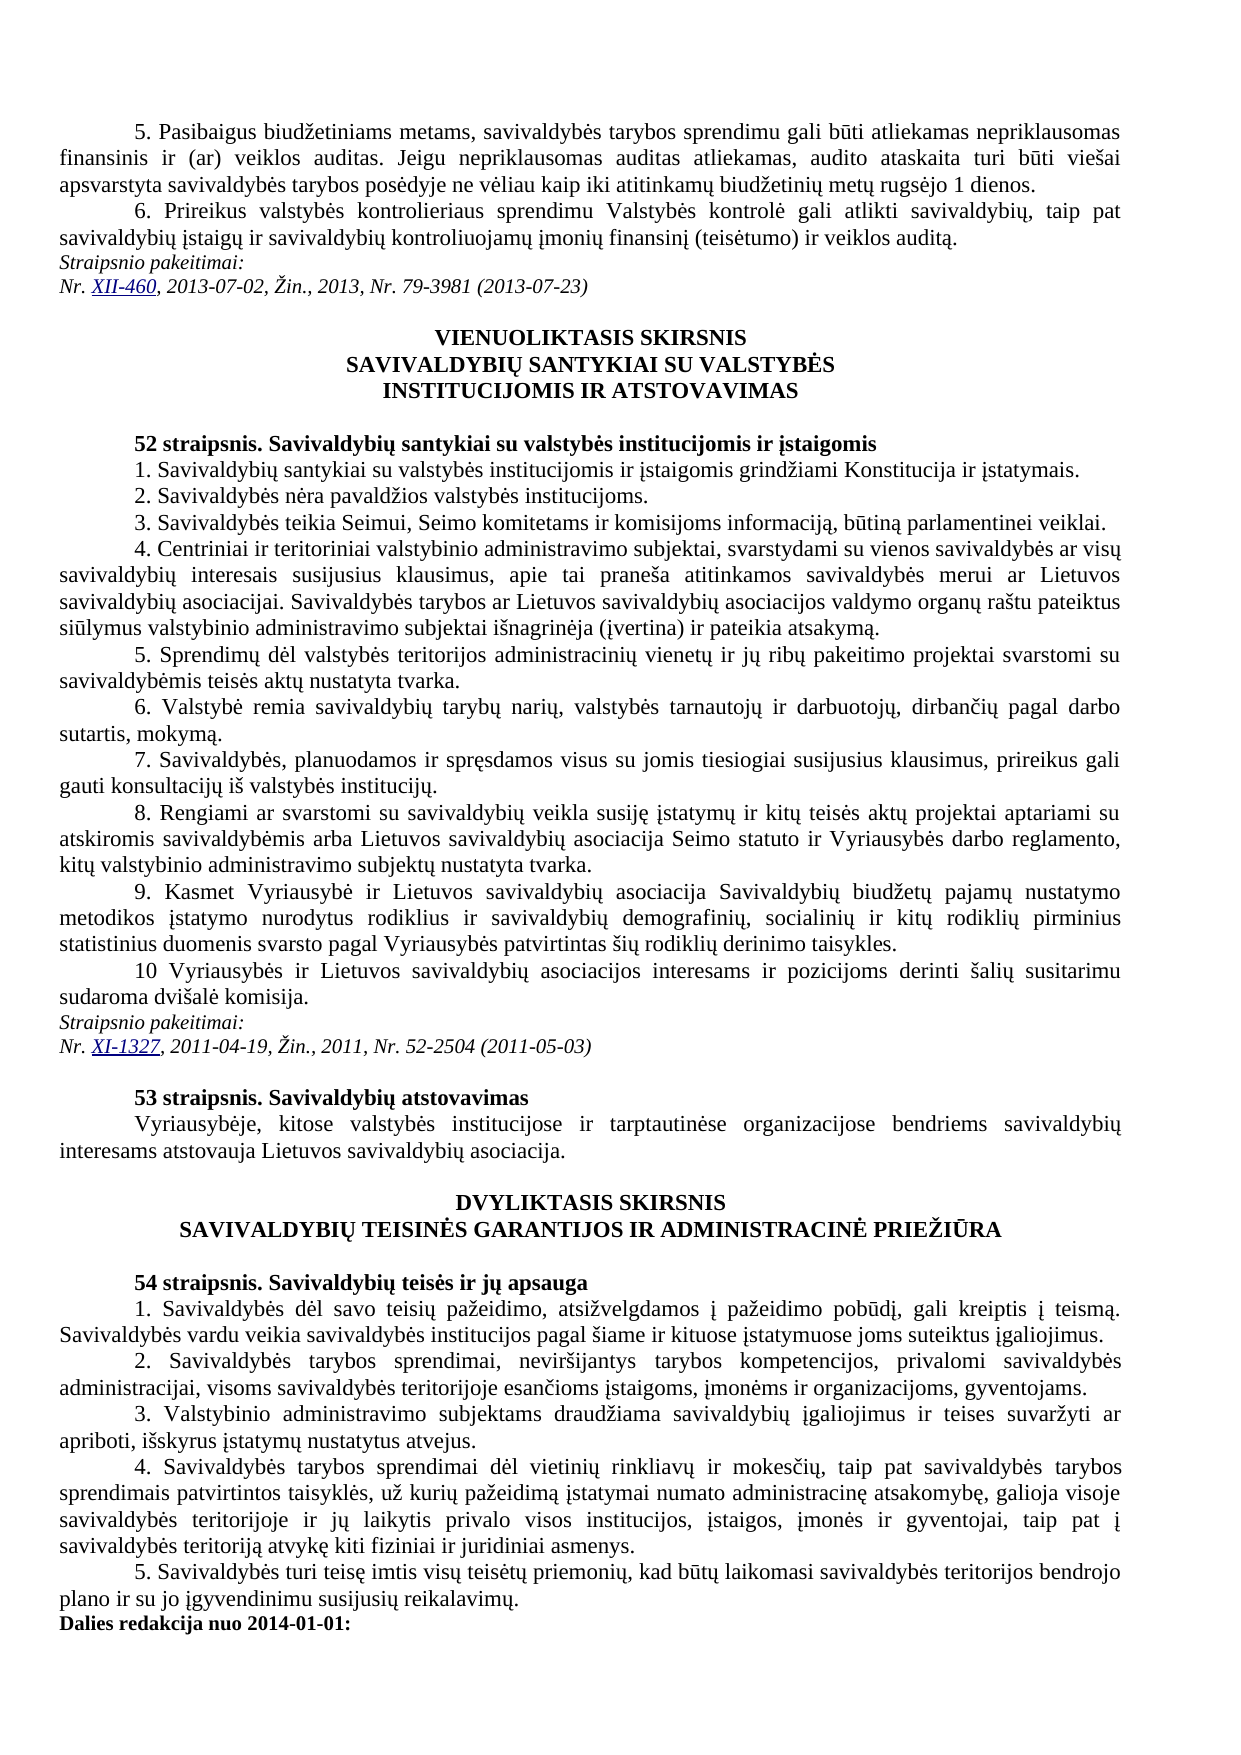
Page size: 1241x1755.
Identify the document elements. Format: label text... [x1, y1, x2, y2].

text 53 straipsnis. Savivaldybių atstovavimas [59, 1084, 1122, 1110]
text Nr. XI-1327, 2011-04-19, Žin., 2011, Nr. 52-2504 (2011-05-03) [59, 1034, 1122, 1058]
subtitle SAVIVALDYBIŲ TEISINĖS GARANTIJOS IR ADMINISTRACINĖ PRIEŽIŪRA [59, 1216, 1122, 1242]
text 8. Rengiami ar svarstomi su savivaldybių veikla susiję įstatymų ir kitų teisės aktų projektai aptariami su atskiromis savivaldybėmis arba Lietuvos savivaldybių asociacija Seimo statuto ir Vyriausybės darbo reglamento, kitų valstybinio administravimo subjektų nustatyta tvarka. [59, 799, 1122, 878]
text 2. Savivaldybės tarybos sprendimai, neviršijantys tarybos kompetencijos, privalomi savivaldybės administracijai, visoms savivaldybės teritorijoje esančioms įstaigoms, įmonėms ir organizacijoms, gyventojams. [59, 1348, 1122, 1400]
text Straipsnio pakeitimai: [59, 250, 1122, 274]
text 5. Savivaldybės turi teisę imtis visų teisėtų priemonių, kad būtų laikomasi savivaldybės teritorijos bendrojo plano ir su jo įgyvendinimu susijusių reikalavimų. [59, 1558, 1122, 1611]
text 7. Savivaldybės, planuodamos ir spręsdamos visus su jomis tiesiogiai susijusius klausimus, prireikus gali gauti konsultacijų iš valstybės institucijų. [59, 746, 1122, 799]
text 1. Savivaldybių santykiai su valstybės institucijomis ir įstaigomis grindžiami Konstitucija ir įstatymais. [59, 456, 1122, 482]
text Dalies redakcija nuo 2014-01-01: [59, 1611, 1122, 1635]
text 9. Kasmet Vyriausybė ir Lietuvos savivaldybių asociacija Savivaldybių biudžetų pajamų nustatymo metodikos įstatymo nurodytus rodiklius ir savivaldybių demografinių, socialinių ir kitų rodiklių pirminius statistinius duomenis svarsto pagal Vyriausybės patvirtintas šių rodiklių derinimo taisykles. [59, 878, 1122, 957]
text 4. Centriniai ir teritoriniai valstybinio administravimo subjektai, svarstydami su vienos savivaldybės ar visų savivaldybių interesais susijusius klausimus, apie tai praneša atitinkamos savivaldybės merui ar Lietuvos savivaldybių asociacijai. Savivaldybės tarybos ar Lietuvos savivaldybių asociacijos valdymo organų raštu pateiktus siūlymus valstybinio administravimo subjektai išnagrinėja (įvertina) ir pateikia atsakymą. [59, 535, 1122, 641]
subtitle INSTITUCIJOMIS IR ATSTOVAVIMAS [59, 377, 1122, 403]
text 5. Pasibaigus biudžetiniams metams, savivaldybės tarybos sprendimu gali būti atliekamas nepriklausomas finansinis ir (ar) veiklos auditas. Jeigu nepriklausomas auditas atliekamas, audito ataskaita turi būti viešai apsvarstyta savivaldybės tarybos posėdyje ne vėliau kaip iki atitinkamų biudžetinių metų rugsėjo 1 dienos. [59, 118, 1122, 197]
text 2. Savivaldybės nėra pavaldžios valstybės institucijoms. [59, 482, 1122, 509]
text 6. Prireikus valstybės kontrolieriaus sprendimu Valstybės kontrolė gali atlikti savivaldybių, taip pat savivaldybių įstaigų ir savivaldybių kontroliuojamų įmonių finansinį (teisėtumo) ir veiklos auditą. [59, 197, 1122, 250]
text Straipsnio pakeitimai: [59, 1009, 1122, 1034]
text 6. Valstybė remia savivaldybių tarybų narių, valstybės tarnautojų ir darbuotojų, dirbančių pagal darbo sutartis, mokymą. [59, 693, 1122, 746]
text 5. Sprendimų dėl valstybės teritorijos administracinių vienetų ir jų ribų pakeitimo projektai svarstomi su savivaldybėmis teisės aktų nustatyta tvarka. [59, 641, 1122, 693]
text DVYLIKTASIS SKIRSNIS [59, 1189, 1122, 1216]
text 54 straipsnis. Savivaldybių teisės ir jų apsauga [59, 1268, 1122, 1295]
text 10 Vyriausybės ir Lietuvos savivaldybių asociacijos interesams ir pozicijoms derinti šalių susitarimu sudaroma dvišalė komisija. [59, 957, 1122, 1009]
text 52 straipsnis. Savivaldybių santykiai su valstybės institucijomis ir įstaigomis [59, 430, 1122, 456]
text 3. Valstybinio administravimo subjektams draudžiama savivaldybių įgaliojimus ir teises suvaržyti ar apriboti, išskyrus įstatymų nustatytus atvejus. [59, 1400, 1122, 1453]
text 4. Savivaldybės tarybos sprendimai dėl vietinių rinkliavų ir mokesčių, taip pat savivaldybės tarybos sprendimais patvirtintos taisyklės, už kurių pažeidimą įstatymai numato administracinę atsakomybę, galioja visoje savivaldybės teritorijoje ir jų laikytis privalo visos institucijos, įstaigos, įmonės ir gyventojai, taip pat į savivaldybės teritoriją atvykę kiti fiziniai ir juridiniai asmenys. [59, 1453, 1122, 1558]
text Vyriausybėje, kitose valstybės institucijose ir tarptautinėse organizacijose bendriems savivaldybių interesams atstovauja Lietuvos savivaldybių asociacija. [59, 1110, 1122, 1163]
text 3. Savivaldybės teikia Seimui, Seimo komitetams ir komisijoms informaciją, būtiną parlamentinei veiklai. [59, 509, 1122, 535]
text VIENUOLIKTASIS SKIRSNIS [59, 324, 1122, 351]
text 1. Savivaldybės dėl savo teisių pažeidimo, atsižvelgdamos į pažeidimo pobūdį, gali kreiptis į teismą. Savivaldybės vardu veikia savivaldybės institucijos pagal šiame ir kituose įstatymuose joms suteiktus įgaliojimus. [59, 1295, 1122, 1348]
subtitle SAVIVALDYBIŲ SANTYKIAI SU VALSTYBĖS [59, 351, 1122, 377]
text Nr. XII-460, 2013-07-02, Žin., 2013, Nr. 79-3981 (2013-07-23) [59, 274, 1122, 298]
